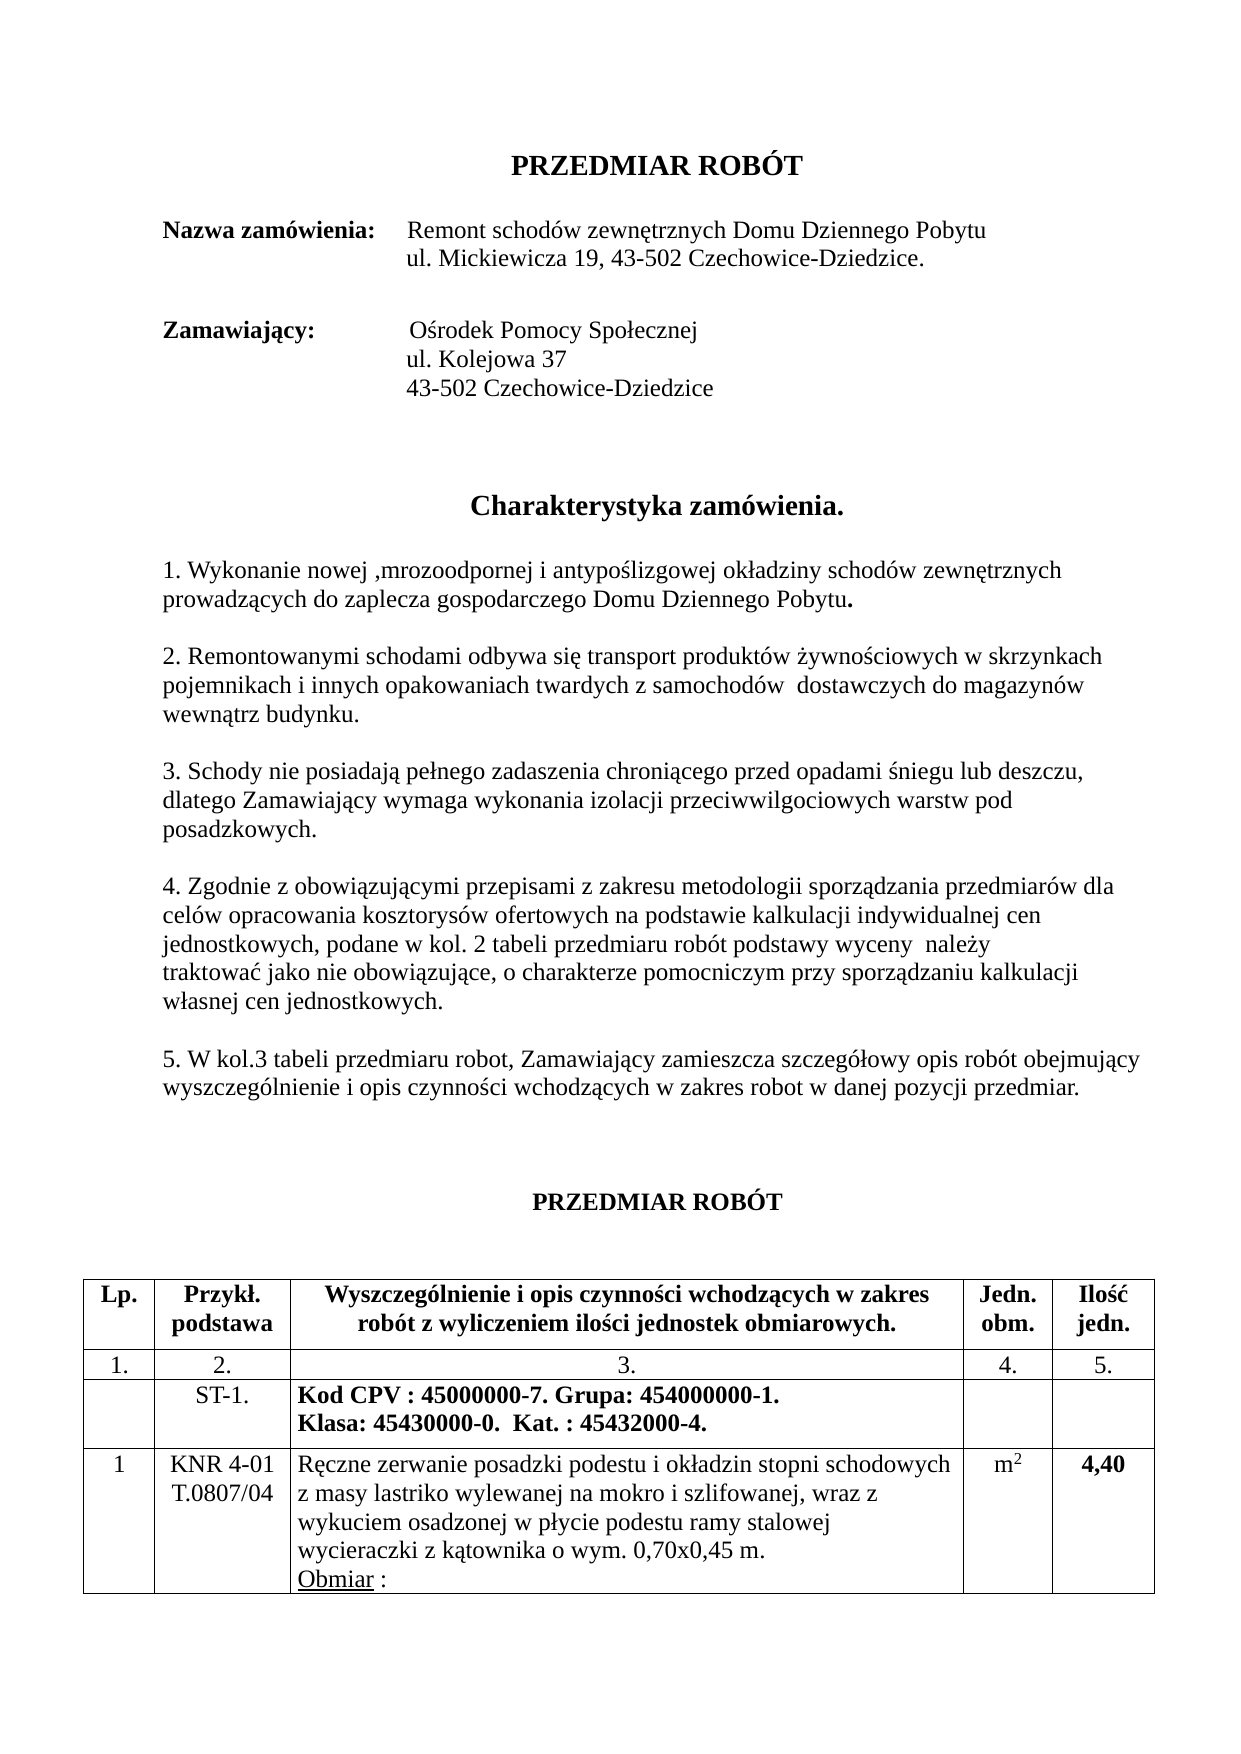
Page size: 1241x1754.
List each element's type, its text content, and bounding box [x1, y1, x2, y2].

subtitle PRZEDMIAR ROBÓT [162, 148, 1152, 181]
subtitle 2. Remontowanymi schodami odbywa się transport produktów żywnościowych w skrzynkach [162, 641, 1152, 670]
subtitle wyszczególnienie i opis czynności wchodzących w zakres robot w danej pozycji przedmiar. [162, 1072, 1152, 1101]
text Nazwa zamówienia: Remont schodów zewnętrznych Domu Dziennego Pobytu [162, 215, 1152, 243]
subtitle 3. Schody nie posiadają pełnego zadaszenia chroniącego przed opadami śniegu lub deszczu, [162, 756, 1152, 785]
subtitle własnej cen jednostkowych. [162, 986, 1152, 1015]
text PRZEDMIAR ROBÓT [162, 1187, 1152, 1216]
subtitle celów opracowania kosztorysów ofertowych na podstawie kalkulacji indywidualnej cen [162, 900, 1152, 929]
table_cell m2 [964, 1449, 1052, 1593]
table_cell 5. [1053, 1350, 1154, 1379]
subtitle 1. Wykonanie nowej ,mrozoodpornej i antypoślizgowej okładziny schodów zewnętrznych prowadzących do zaplecza gospodarczego Domu Dziennego Pobytu. [162, 555, 1152, 612]
table_cell Kod CPV : 45000000-7. Grupa: 454000000-1. Klasa: 45430000-0. Kat. : 45432000-4. [291, 1380, 963, 1448]
table_cell 1. [84, 1350, 154, 1379]
table_header Jedn. obm. [964, 1280, 1052, 1349]
table_cell 2. [155, 1350, 290, 1379]
table_cell Ręczne zerwanie posadzki podestu i okładzin stopni schodowych z masy lastriko wylewanej na mokro i szlifowanej, wraz z wykuciem osadzonej w płycie podestu ramy stalowej wycieraczki z kątownika o wym. 0,70x0,45 m. Obmiar : [291, 1449, 963, 1593]
text ul. Kolejowa 37 [162, 344, 1152, 373]
table_cell [964, 1380, 1052, 1448]
subtitle dlatego Zamawiający wymaga wykonania izolacji przeciwwilgociowych warstw pod [162, 785, 1152, 814]
table_header Lp. [84, 1280, 154, 1349]
subtitle wewnątrz budynku. [162, 699, 1152, 727]
table_cell 4. [964, 1350, 1052, 1379]
subtitle traktować jako nie obowiązujące, o charakterze pomocniczym przy sporządzaniu kalkulacji [162, 957, 1152, 986]
subtitle pojemnikach i innych opakowaniach twardych z samochodów dostawczych do magazynów [162, 670, 1152, 699]
subtitle posadzkowych. [162, 814, 1152, 842]
table_cell 1 [84, 1449, 154, 1593]
text Charakterystyka zamówienia. [162, 488, 1152, 521]
table_header Przykł. podstawa [155, 1280, 290, 1349]
table_header Ilość jedn. [1053, 1280, 1154, 1349]
table_cell 3. [291, 1350, 963, 1379]
subtitle 5. W kol.3 tabeli przedmiaru robot, Zamawiający zamieszcza szczegółowy opis robót obejmujący [162, 1044, 1152, 1072]
table_header Wyszczególnienie i opis czynności wchodzących w zakres robót z wyliczeniem ilości jednostek obmiarowych. [291, 1280, 963, 1349]
table_cell 4,40 [1053, 1449, 1154, 1593]
text ul. Mickiewicza 19, 43-502 Czechowice-Dziedzice. [162, 243, 1152, 272]
table_cell KNR 4-01 T.0807/04 [155, 1449, 290, 1593]
table_cell ST-1. [155, 1380, 290, 1448]
table_cell [84, 1380, 154, 1448]
text 43-502 Czechowice-Dziedzice [162, 373, 1152, 402]
text Zamawiający: Ośrodek Pomocy Społecznej [162, 315, 1152, 344]
subtitle 4. Zgodnie z obowiązującymi przepisami z zakresu metodologii sporządzania przedmiarów dla [162, 871, 1152, 900]
subtitle jednostkowych, podane w kol. 2 tabeli przedmiaru robót podstawy wyceny należy [162, 929, 1152, 957]
table_cell [1053, 1380, 1154, 1448]
